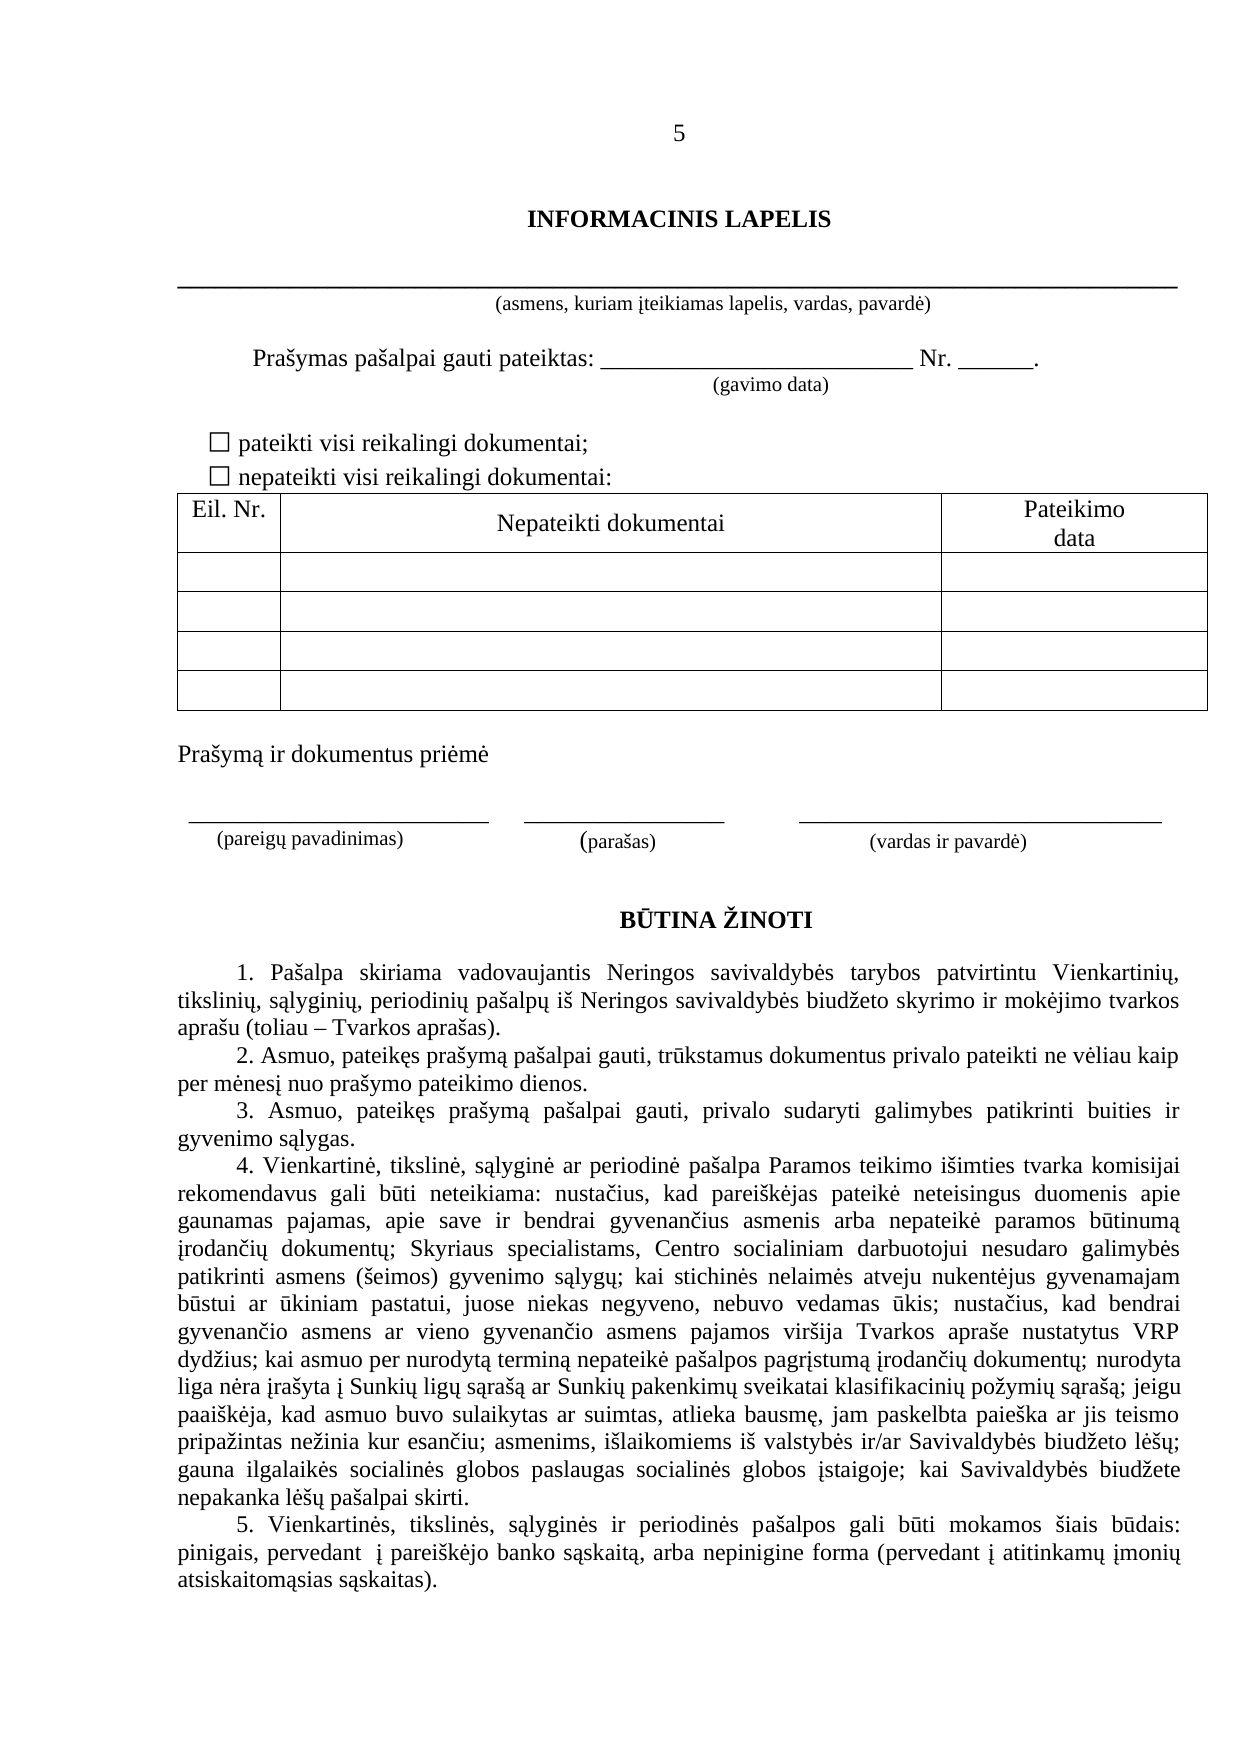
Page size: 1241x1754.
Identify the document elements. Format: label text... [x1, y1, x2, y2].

text 3. Asmuo, pateikęs prašymą pašalpai gauti, privalo sudaryti galimybes patikrinti buities ir gyvenimo sąlygas. [177, 1096, 1181, 1151]
text 2. Asmuo, pateikęs prašymą pašalpai gauti, trūkstamus dokumentus privalo pateikti ne vėliau kaip per mėnesį nuo prašymo pateikimo dienos. [177, 1041, 1181, 1096]
table_header ________________________ (pareigų pavadinimas) [177, 797, 507, 854]
text ⬜ pateikti visi reikalingi dokumentai; [177, 425, 1181, 459]
text (gavimo data) [177, 372, 1181, 396]
table_header ________________ _____________________________ (parašas) (vardas ir pavardė) [507, 797, 1186, 854]
table_cell [942, 592, 1207, 631]
text ________________________________________________________________________________ [177, 262, 1181, 291]
table_cell [178, 592, 280, 631]
table_cell [178, 671, 280, 709]
table_cell [942, 632, 1207, 670]
table_cell [178, 632, 280, 670]
table_header Pateikimo data [942, 494, 1207, 552]
text BŪTINA ŽINOTI [177, 908, 1181, 933]
table_header Eil. Nr. [178, 494, 280, 552]
table_cell [281, 553, 941, 591]
table_cell [178, 553, 280, 591]
text 4. Vienkartinė, tikslinė, sąlyginė ar periodinė pašalpa Paramos teikimo išimties tvarka komisijai rekomendavus gali būti neteikiama: nustačius, kad pareiškėjas pateikė neteisingus duomenis apie gaunamas pajamas, apie save ir bendrai gyvenančius asmenis arba nepateikė paramos būtinumą įrodančių dokumentų; Skyriaus specialistams, Centro socialiniam darbuotojui nesudaro galimybės patikrinti asmens (šeimos) gyvenimo sąlygų; kai stichinės nelaimės atveju nukentėjus gyvenamajam būstui ar ūkiniam pastatui, juose niekas negyveno, nebuvo vedamas ūkis; nustačius, kad bendrai gyvenančio asmens ar vieno gyvenančio asmens pajamos viršija Tvarkos apraše nustatytus VRP dydžius; kai asmuo per nurodytą terminą nepateikė pašalpos pagrįstumą įrodančių dokumentų; nurodyta liga nėra įrašyta į Sunkių ligų sąrašą ar Sunkių pakenkimų sveikatai klasifikacinių požymių sąrašą; jeigu paaiškėja, kad asmuo buvo sulaikytas ar suimtas, atlieka bausmę, jam paskelbta paieška ar jis teismo pripažintas nežinia kur esančiu; asmenims, išlaikomiems iš valstybės ir/ar Savivaldybės biudžeto lėšų; gauna ilgalaikės socialinės globos paslaugas socialinės globos įstaigoje; kai Savivaldybės biudžete nepakanka lėšų pašalpai skirti. [177, 1151, 1181, 1510]
table_header Nepateikti dokumentai [281, 494, 941, 552]
text Prašymas pašalpai gauti pateiktas: _________________________ Nr. ______. [177, 343, 1181, 372]
text INFORMACINIS LAPELIS [177, 204, 1181, 233]
text Prašymą ir dokumentus priėmė [177, 739, 1181, 768]
table_cell [942, 671, 1207, 709]
table_cell [281, 592, 941, 631]
text ⬜ nepateikti visi reikalingi dokumentai: [177, 459, 1181, 493]
text (asmens, kuriam įteikiamas lapelis, vardas, pavardė) [177, 291, 1181, 315]
table_cell [942, 553, 1207, 591]
text 5. Vienkartinės, tikslinės, sąlyginės ir periodinės pašalpos gali būti mokamos šiais būdais: pinigais, pervedant į pareiškėjo banko sąskaitą, arba nepinigine forma (pervedant į atitinkamų įmonių atsiskaitomąsias sąskaitas). [177, 1510, 1181, 1593]
table_cell [281, 632, 941, 670]
text 1. Pašalpa skiriama vadovaujantis Neringos savivaldybės tarybos patvirtintu Vienkartinių, tikslinių, sąlyginių, periodinių pašalpų iš Neringos savivaldybės biudžeto skyrimo ir mokėjimo tvarkos aprašu (toliau – Tvarkos aprašas). [177, 958, 1181, 1041]
table_cell [281, 671, 941, 709]
